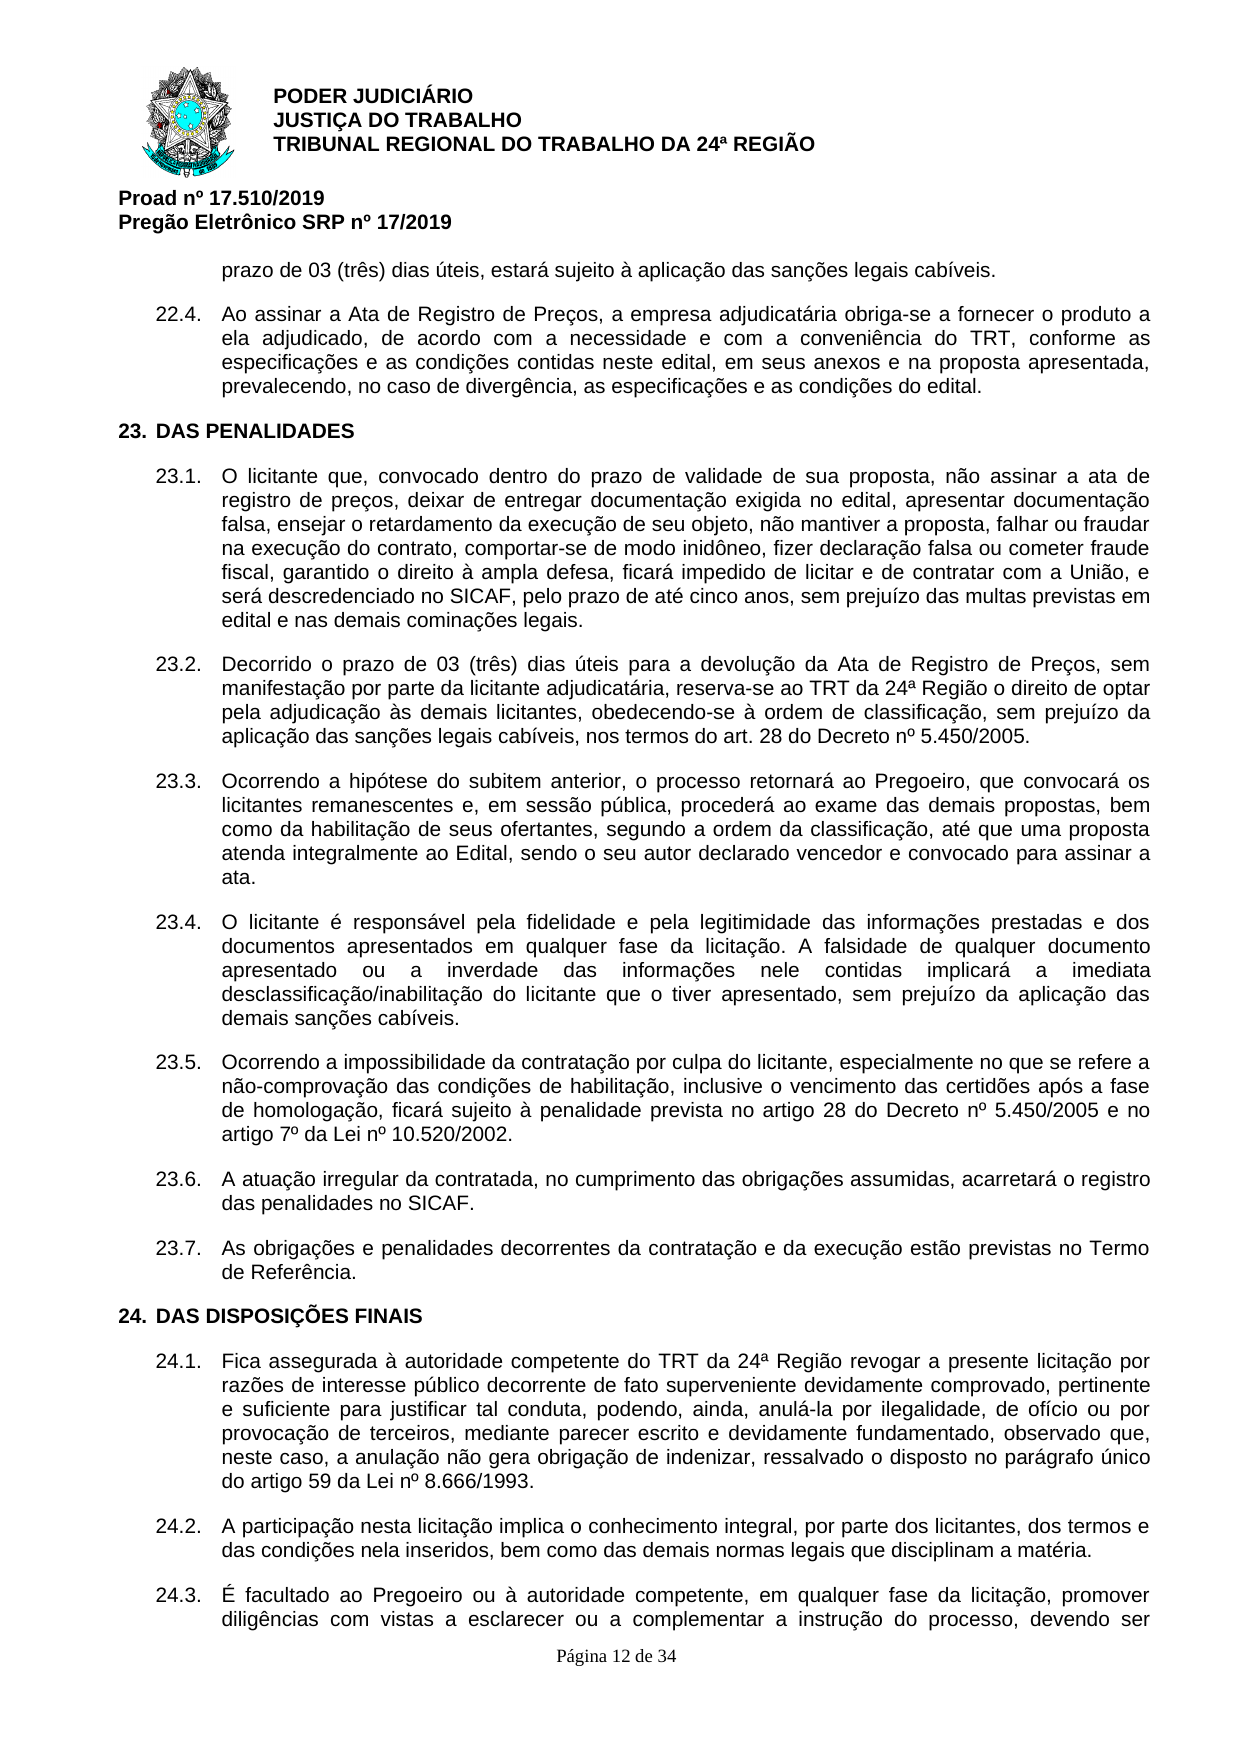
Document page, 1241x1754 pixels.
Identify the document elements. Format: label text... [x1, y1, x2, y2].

list A atuação irregular da contratada, no cumprimento das obrigações assumidas, acarretará o registro das penalidades no SICAF. [155, 1167, 1152, 1215]
list Decorrido o prazo de 03 (três) dias úteis para a devolução da Ata de Registro de Preços, sem manifestação por parte da licitante adjudicatária, reserva-se ao TRT da 24ª Região o direito de optar pela adjudicação às demais licitantes, obedecendo-se à ordem de classificação, sem prejuízo da aplicação das sanções legais cabíveis, nos termos do art. 28 do Decreto nº 5.450/2005. [155, 652, 1152, 748]
list Ao assinar a Ata de Registro de Preços, a empresa adjudicatária obriga-se a fornecer o produto a ela adjudicado, de acordo com a necessidade e com a conveniência do TRT, conforme as especificações e as condições contidas neste edital, em seus anexos e na proposta apresentada, prevalecendo, no caso de divergência, as especificações e as condições do edital. [155, 302, 1152, 398]
picture [141, 66, 236, 178]
list É facultado ao Pregoeiro ou à autoridade competente, em qualquer fase da licitação, promover diligências com vistas a esclarecer ou a complementar a instrução do processo, devendo ser [155, 1582, 1152, 1630]
list DAS DISPOSIÇÕES FINAIS [118, 1304, 1152, 1328]
list Ocorrendo a impossibilidade da contratação por culpa do licitante, especialmente no que se refere a não-comprovação das condições de habilitação, inclusive o vencimento das certidões após a fase de homologação, ficará sujeito à penalidade prevista no artigo 28 do Decreto nº 5.450/2005 e no artigo 7º da Lei nº 10.520/2002. [155, 1050, 1152, 1146]
list Ocorrendo a hipótese do subitem anterior, o processo retornará ao Pregoeiro, que convocará os licitantes remanescentes e, em sessão pública, procederá ao exame das demais propostas, bem como da habilitação de seus ofertantes, segundo a ordem da classificação, até que uma proposta atenda integralmente ao Edital, sendo o seu autor declarado vencedor e convocado para assinar a ata. [155, 769, 1152, 889]
list O licitante é responsável pela fidelidade e pela legitimidade das informações prestadas e dos documentos apresentados em qualquer fase da licitação. A falsidade de qualquer documento apresentado ou a inverdade das informações nele contidas implicará a imediata desclassificação/inabilitação do licitante que o tiver apresentado, sem prejuízo da aplicação das demais sanções cabíveis. [155, 909, 1152, 1029]
list Fica assegurada à autoridade competente do TRT da 24ª Região revogar a presente licitação por razões de interesse público decorrente de fato superveniente devidamente comprovado, pertinente e suficiente para justificar tal conduta, podendo, ainda, anulá-la por ilegalidade, de ofício ou por provocação de terceiros, mediante parecer escrito e devidamente fundamentado, observado que, neste caso, a anulação não gera obrigação de indenizar, ressalvado o disposto no parágrafo único do artigo 59 da Lei nº 8.666/1993. [155, 1349, 1152, 1493]
list As obrigações e penalidades decorrentes da contratação e da execução estão previstas no Termo de Referência. [155, 1236, 1152, 1283]
list DAS PENALIDADES [118, 419, 1152, 443]
list O licitante que, convocado dentro do prazo de validade de sua proposta, não assinar a ata de registro de preços, deixar de entregar documentação exigida no edital, apresentar documentação falsa, ensejar o retardamento da execução de seu objeto, não mantiver a proposta, falhar ou fraudar na execução do contrato, comportar-se de modo inidôneo, fizer declaração falsa ou cometer fraude fiscal, garantido o direito à ampla defesa, ficará impedido de licitar e de contratar com a União, e será descredenciado no SICAF, pelo prazo de até cinco anos, sem prejuízo das multas previstas em edital e nas demais cominações legais. [155, 464, 1152, 631]
list prazo de 03 (três) dias úteis, estará sujeito à aplicação das sanções legais cabíveis. [155, 257, 1152, 281]
list A participação nesta licitação implica o conhecimento integral, por parte dos licitantes, dos termos e das condições nela inseridos, bem como das demais normas legais que disciplinam a matéria. [155, 1514, 1152, 1562]
